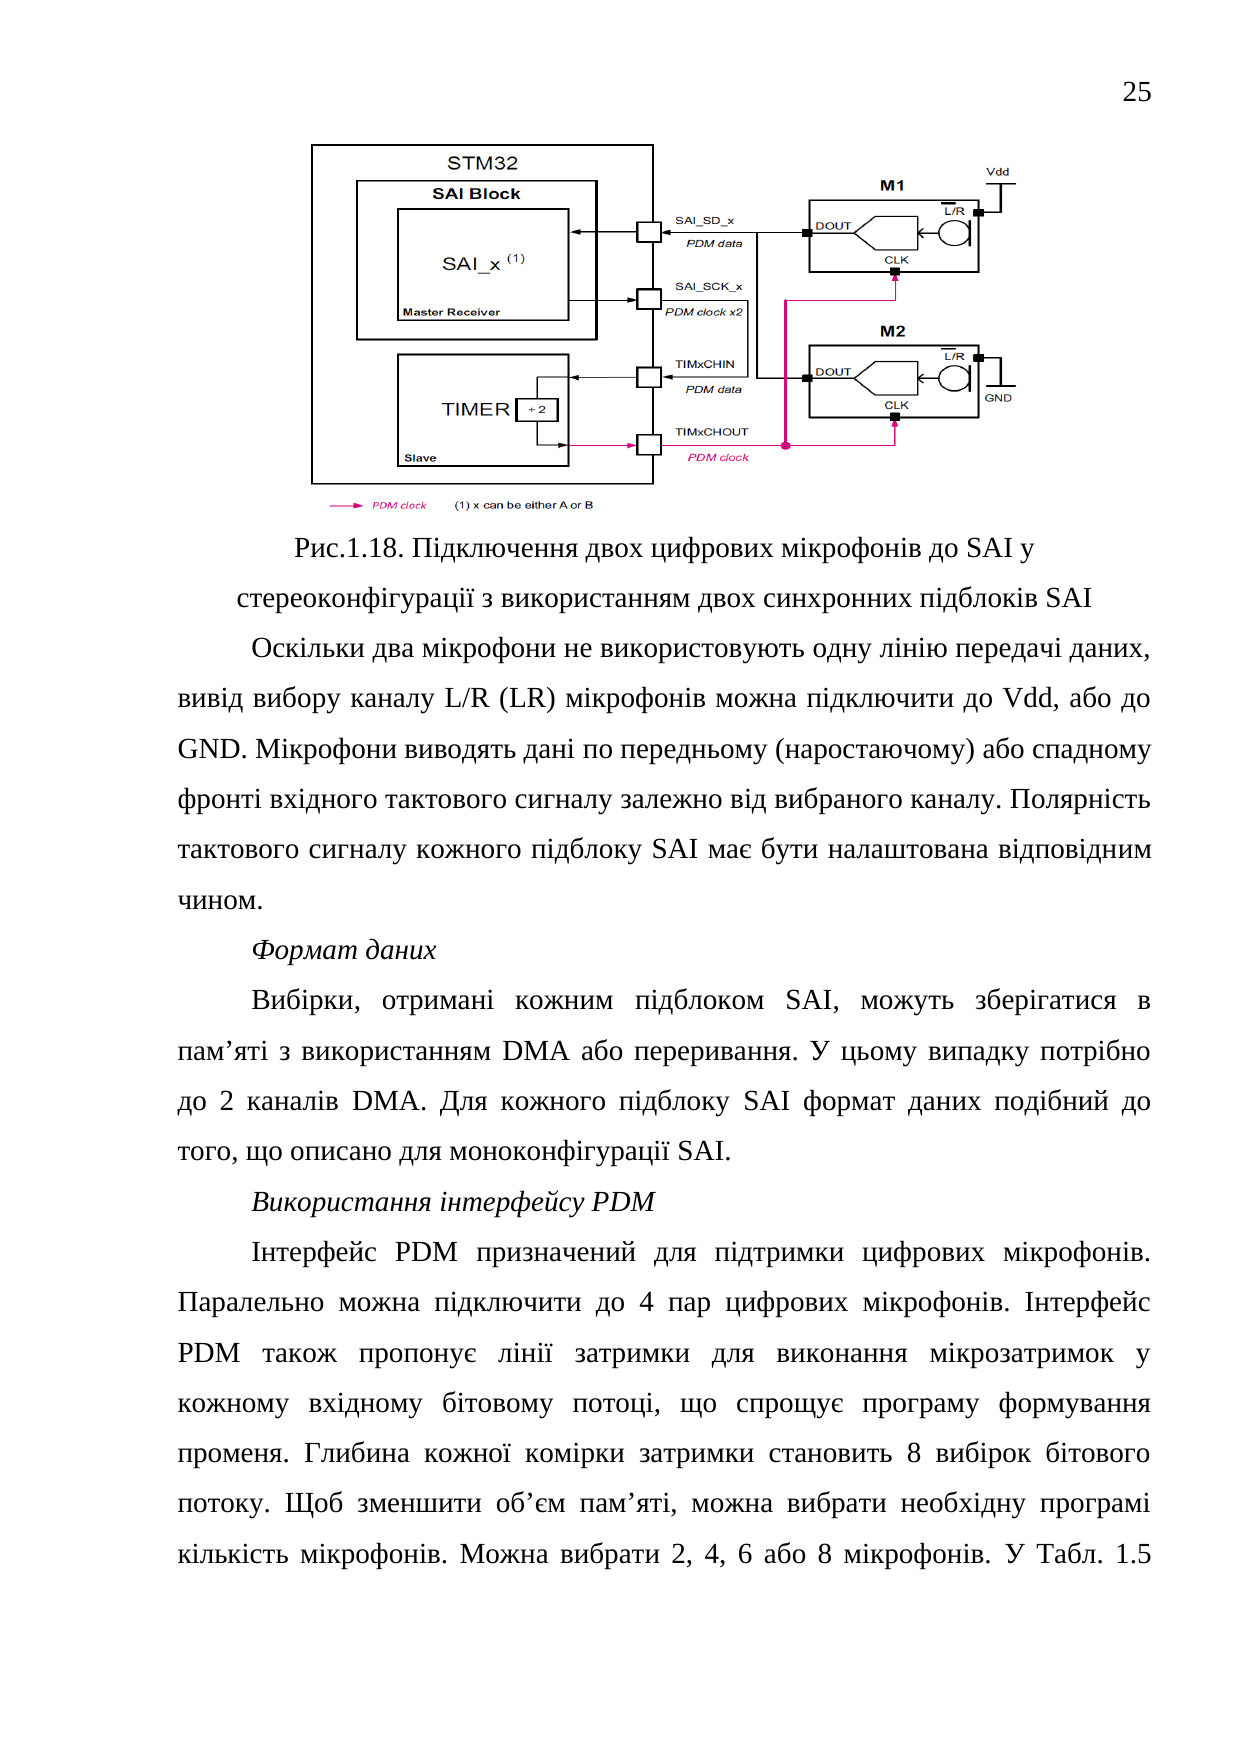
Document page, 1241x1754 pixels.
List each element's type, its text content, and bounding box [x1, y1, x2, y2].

text Формат даних [177, 932, 1152, 966]
text Рис.1.18. Підключення двох цифрових мікрофонів до SAI у стереоконфігурації з використанням двох синхронних підблоків SAI [177, 530, 1152, 613]
text Використання інтерфейсу PDM [177, 1184, 1152, 1217]
text Інтерфейс PDM призначений для підтримки цифрових мікрофонів. Паралельно можна підключити до 4 пар цифрових мікрофонів. Інтерфейс PDM також пропонує лінії затримки для виконання мікрозатримок у кожному вхідному бітовому потоці, що спрощує програму формування променя. Глибина кожної комірки затримки становить 8 вибірок бітового потоку. Щоб зменшити об’єм пам’яті, можна вибрати необхідну програмі кількість мікрофонів. Можна вибрати 2, 4, 6 або 8 мікрофонів. У Табл. 1.5 [177, 1234, 1152, 1569]
picture [307, 141, 1022, 516]
text Вибірки, отримані кожним підблоком SAI, можуть зберігатися в пам’яті з використанням DMA або переривання. У цьому випадку потрібно до 2 каналів DMA. Для кожного підблоку SAI формат даних подібний до того, що описано для моноконфігурації SAI. [177, 982, 1152, 1167]
text Оскільки два мікрофони не використовують одну лінію передачі даних, вивід вибору каналу L/R (LR) мікрофонів можна підключити до Vdd, або до GND. Мікрофони виводять дані по передньому (наростаючому) або спадному фронті вхідного тактового сигналу залежно від вибраного каналу. Полярність тактового сигналу кожного підблоку SAI має бути налаштована відповідним чином. [177, 630, 1152, 915]
